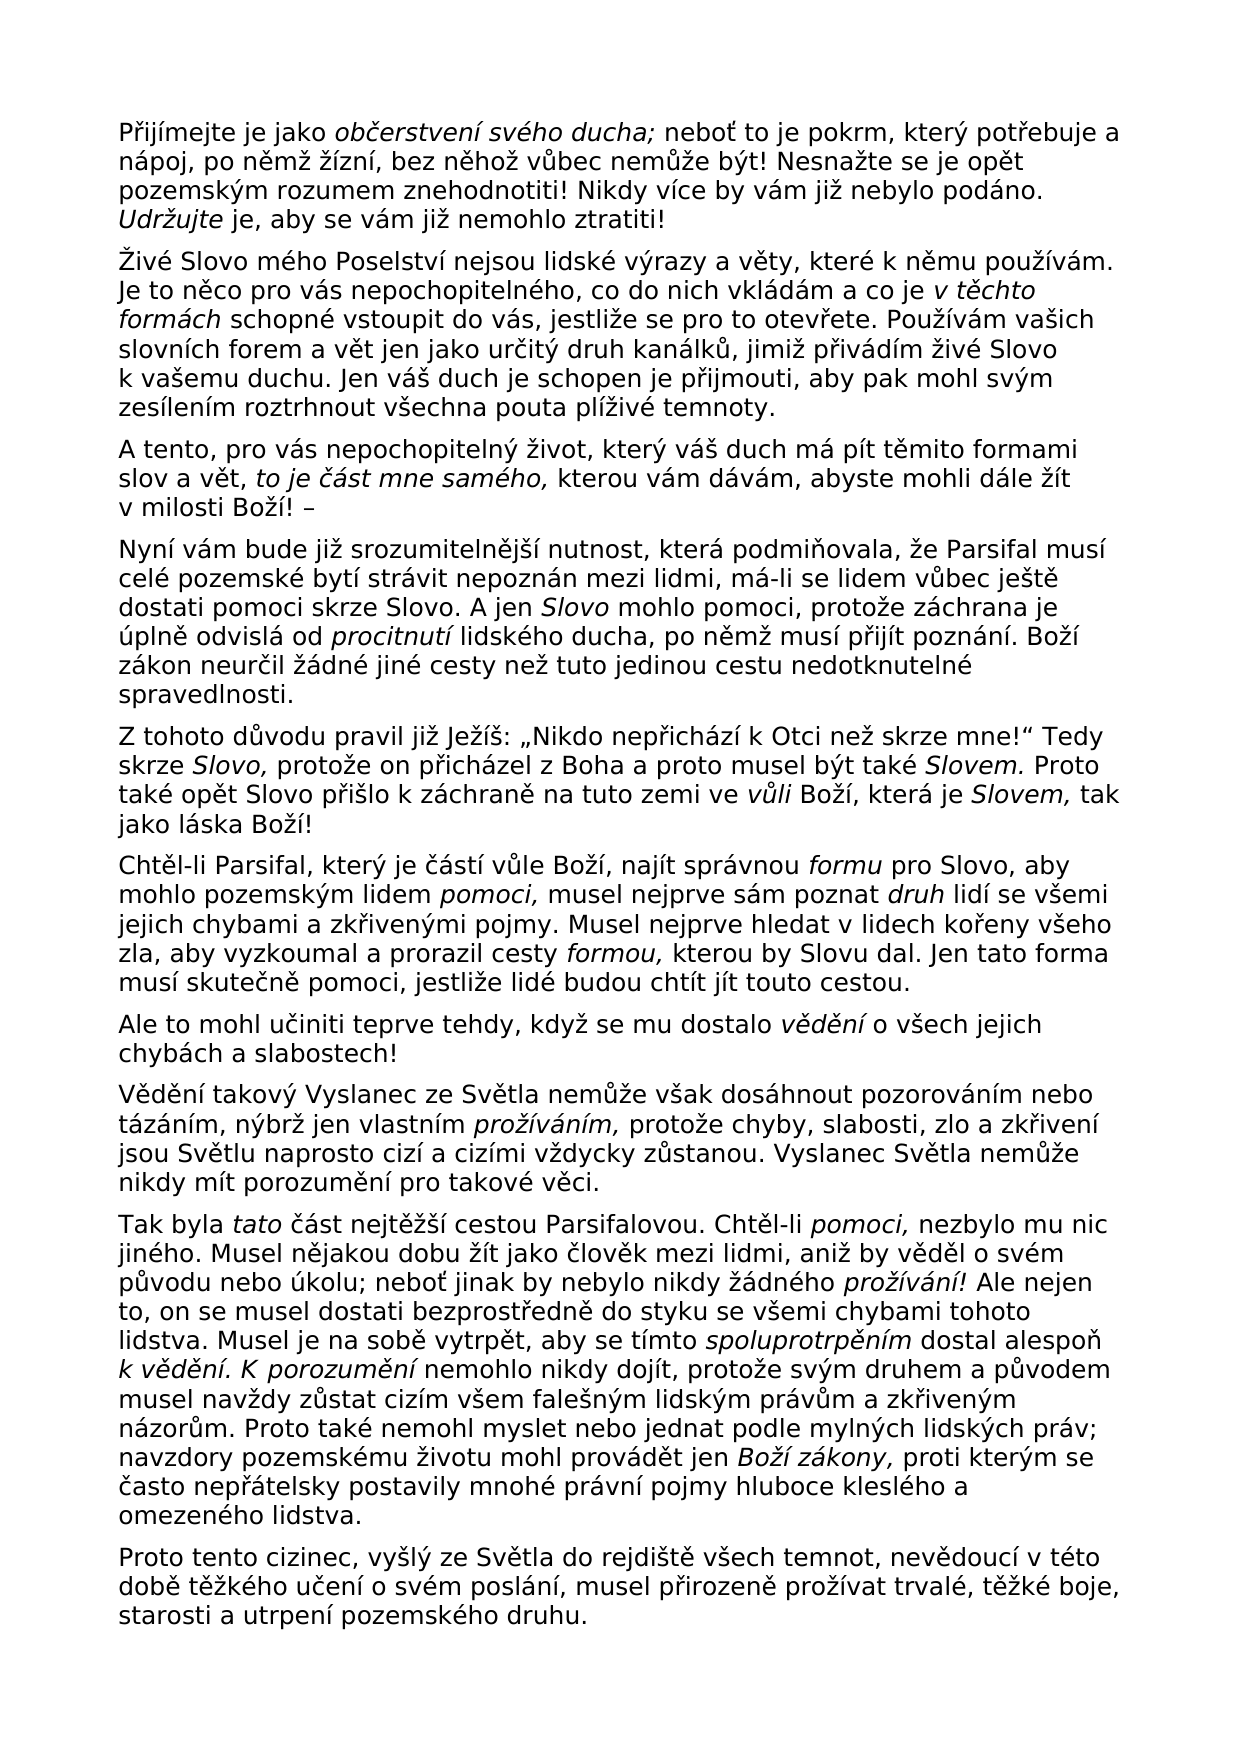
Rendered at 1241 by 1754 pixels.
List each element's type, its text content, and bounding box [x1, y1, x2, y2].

text Ale to mohl učiniti teprve tehdy, když se mu dostalo vědění o všech jejich chybách a slabostech! [118, 1010, 1122, 1068]
text A tento, pro vás nepochopitelný život, který váš duch má pít těmito formami slov a vět, to je část mne samého, kterou vám dávám, abyste mohli dále žít v milosti Boží! – [118, 435, 1122, 522]
text Vědění takový Vyslanec ze Světla nemůže však dosáhnout pozorováním nebo tázáním, nýbrž jen vlastním prožíváním, protože chyby, slabosti, zlo a zkřivení jsou Světlu naprosto cizí a cizími vždycky zůstanou. Vyslanec Světla nemůže nikdy mít porozumění pro takové věci. [118, 1081, 1122, 1197]
text Živé Slovo mého Poselství nejsou lidské výrazy a věty, které k němu používám. Je to něco pro vás nepochopitelného, co do nich vkládám a co je v těchto formách schopné vstoupit do vás, jestliže se pro to otevřete. Používám vašich slovních forem a vět jen jako určitý druh kanálků, jimiž přivádím živé Slovo k vašemu duchu. Jen váš duch je schopen je přijmouti, aby pak mohl svým zesílením roztrhnout všechna pouta plíživé temnoty. [118, 247, 1122, 422]
text Z tohoto důvodu pravil již Ježíš: „Nikdo nepřichází k Otci než skrze mne!“ Tedy skrze Slovo, protože on přicházel z Boha a proto musel být také Slovem. Proto také opět Slovo přišlo k záchraně na tuto zemi ve vůli Boží, která je Slovem, tak jako láska Boží! [118, 722, 1122, 839]
text Proto tento cizinec, vyšlý ze Světla do rejdiště všech temnot, nevědoucí v této době těžkého učení o svém poslání, musel přirozeně prožívat trvalé, těžké boje, starosti a utrpení pozemského druhu. [118, 1543, 1122, 1631]
text Nyní vám bude již srozumitelnější nutnost, která podmiňovala, že Parsifal musí celé pozemské bytí strávit nepoznán mezi lidmi, má-li se lidem vůbec ještě dostati pomoci skrze Slovo. A jen Slovo mohlo pomoci, protože záchrana je úplně odvislá od procitnutí lidského ducha, po němž musí přijít poznání. Boží zákon neurčil žádné jiné cesty než tuto jedinou cestu nedotknutelné spravedlnosti. [118, 535, 1122, 710]
text Chtěl-li Parsifal, který je částí vůle Boží, najít správnou formu pro Slovo, aby mohlo pozemským lidem pomoci, musel nejprve sám poznat druh lidí se všemi jejich chybami a zkřivenými pojmy. Musel nejprve hledat v lidech kořeny všeho zla, aby vyzkoumal a prorazil cesty formou, kterou by Slovu dal. Jen tato forma musí skutečně pomoci, jestliže lidé budou chtít jít touto cestou. [118, 851, 1122, 997]
text Přijímejte je jako občerstvení svého ducha; neboť to je pokrm, který potřebuje a nápoj, po němž žízní, bez něhož vůbec nemůže být! Nesnažte se je opět pozemským rozumem znehodnotiti! Nikdy více by vám již nebylo podáno. Udržujte je, aby se vám již nemohlo ztratiti! [118, 118, 1122, 235]
text Tak byla tato část nejtěžší cestou Parsifalovou. Chtěl-li pomoci, nezbylo mu nic jiného. Musel nějakou dobu žít jako člověk mezi lidmi, aniž by věděl o svém původu nebo úkolu; neboť jinak by nebylo nikdy žádného prožívání! Ale nejen to, on se musel dostati bezprostředně do styku se všemi chybami tohoto lidstva. Musel je na sobě vytrpět, aby se tímto spoluprotrpěním dostal alespoň k vědění. K porozumění nemohlo nikdy dojít, protože svým druhem a původem musel navždy zůstat cizím všem falešným lidským právům a zkřiveným názorům. Proto také nemohl myslet nebo jednat podle mylných lidských práv; navzdory pozemskému životu mohl provádět jen Boží zákony, proti kterým se často nepřátelsky postavily mnohé právní pojmy hluboce kleslého a omezeného lidstva. [118, 1210, 1122, 1531]
